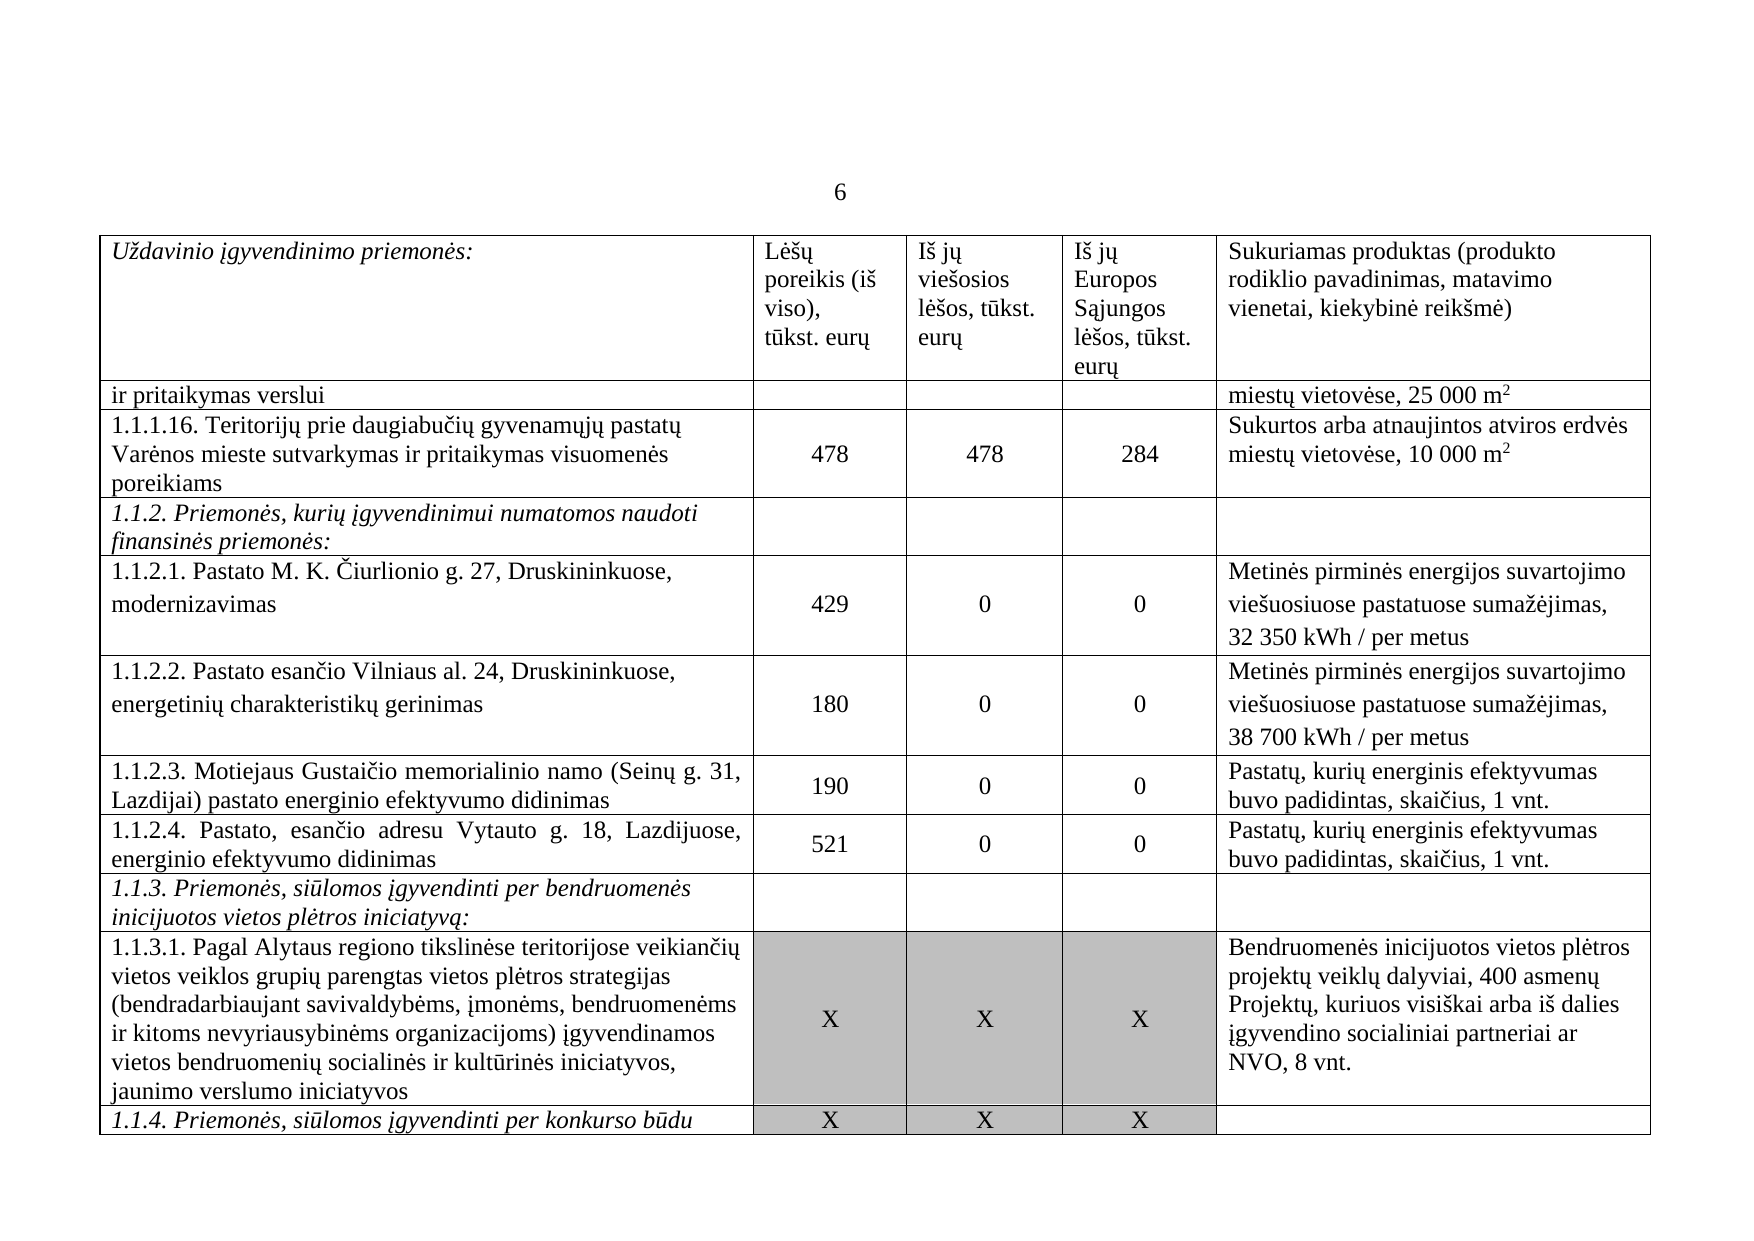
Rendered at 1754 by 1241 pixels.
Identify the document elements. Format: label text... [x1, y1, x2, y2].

table_cell 1.1.2.2. Pastato esančio Vilniaus al. 24, Druskininkuose, energetinių charakteristikų gerinimas [101, 656, 753, 755]
table_cell [1217, 498, 1650, 555]
table_cell Metinės pirminės energijos suvartojimo viešuosiuose pastatuose sumažėjimas, 38 700 kWh / per metus [1217, 656, 1650, 755]
table_cell [1063, 498, 1216, 555]
table_cell 478 [754, 410, 906, 497]
table_cell Metinės pirminės energijos suvartojimo viešuosiuose pastatuose sumažėjimas, 32 350 kWh / per metus [1217, 556, 1650, 655]
table_cell X [1063, 1106, 1216, 1134]
table_cell X [907, 1106, 1062, 1134]
table_cell 429 [754, 556, 906, 655]
table_cell 1.1.3. Priemonės, siūlomos įgyvendinti per bendruomenės inicijuotos vietos plėtros iniciatyvą: [101, 874, 753, 931]
table_cell miestų vietovėse, 25 000 m2 [1217, 381, 1650, 409]
table_cell 478 [907, 410, 1062, 497]
table_cell 0 [1063, 656, 1216, 755]
table_cell ir pritaikymas verslui [101, 381, 753, 409]
table_cell X [754, 1106, 906, 1134]
table_cell 1.1.4. Priemonės, siūlomos įgyvendinti per konkurso būdu [101, 1106, 753, 1134]
table_header Uždavinio įgyvendinimo priemonės: [101, 236, 753, 379]
table_cell [1063, 381, 1216, 409]
table_cell 0 [1063, 756, 1216, 814]
table_cell Bendruomenės inicijuotos vietos plėtros projektų veiklų dalyviai, 400 asmenų Projektų, kuriuos visiškai arba iš dalies įgyvendino socialiniai partneriai ar NVO, 8 vnt. [1217, 932, 1650, 1104]
table_cell 1.1.1.16. Teritorijų prie daugiabučių gyvenamųjų pastatų Varėnos mieste sutvarkymas ir pritaikymas visuomenės poreikiams [101, 410, 753, 497]
table_cell [907, 381, 1062, 409]
table_cell 521 [754, 815, 906, 872]
table_cell 1.1.2. Priemonės, kurių įgyvendinimui numatomos naudoti finansinės priemonės: [101, 498, 753, 555]
table_cell [754, 498, 906, 555]
table_cell 1.1.3.1. Pagal Alytaus regiono tikslinėse teritorijose veikiančių vietos veiklos grupių parengtas vietos plėtros strategijas (bendradarbiaujant savivaldybėms, įmonėms, bendruomenėms ir kitoms nevyriausybinėms organizacijoms) įgyvendinamos vietos bendruomenių socialinės ir kultūrinės iniciatyvos, jaunimo verslumo iniciatyvos [101, 932, 753, 1104]
table_cell 180 [754, 656, 906, 755]
table_cell [1217, 874, 1650, 931]
table_cell [754, 381, 906, 409]
table_cell [754, 874, 906, 931]
table_cell X [907, 932, 1062, 1104]
table_cell 1.1.2.3. Motiejaus Gustaičio memorialinio namo (Seinų g. 31, Lazdijai) pastato energinio efektyvumo didinimas [101, 756, 753, 814]
table_header Iš jų viešosios lėšos, tūkst. eurų [907, 236, 1062, 379]
table_cell 0 [907, 656, 1062, 755]
table_header Sukuriamas produktas (produkto rodiklio pavadinimas, matavimo vienetai, kiekybinė reikšmė) [1217, 236, 1650, 379]
table_header Lėšų poreikis (iš viso), tūkst. eurų [754, 236, 906, 379]
table_header Iš jų Europos Sąjungos lėšos, tūkst. eurų [1063, 236, 1216, 379]
table_cell [907, 874, 1062, 931]
table_cell 0 [907, 756, 1062, 814]
table_cell Sukurtos arba atnaujintos atviros erdvės miestų vietovėse, 10 000 m2 [1217, 410, 1650, 497]
table_cell 0 [1063, 556, 1216, 655]
table_cell Pastatų, kurių energinis efektyvumas buvo padidintas, skaičius, 1 vnt. [1217, 756, 1650, 814]
table_cell 1.1.2.4. Pastato, esančio adresu Vytauto g. 18, Lazdijuose, energinio efektyvumo didinimas [101, 815, 753, 872]
table_cell X [1063, 932, 1216, 1104]
table_cell X [754, 932, 906, 1104]
table_cell Pastatų, kurių energinis efektyvumas buvo padidintas, skaičius, 1 vnt. [1217, 815, 1650, 872]
table_cell [907, 498, 1062, 555]
table_cell 0 [907, 815, 1062, 872]
table_cell 1.1.2.1. Pastato M. K. Čiurlionio g. 27, Druskininkuose, modernizavimas [101, 556, 753, 655]
table_cell [1217, 1106, 1650, 1134]
table_cell [1063, 874, 1216, 931]
table_cell 284 [1063, 410, 1216, 497]
table_cell 190 [754, 756, 906, 814]
table_cell 0 [1063, 815, 1216, 872]
table_cell 0 [907, 556, 1062, 655]
